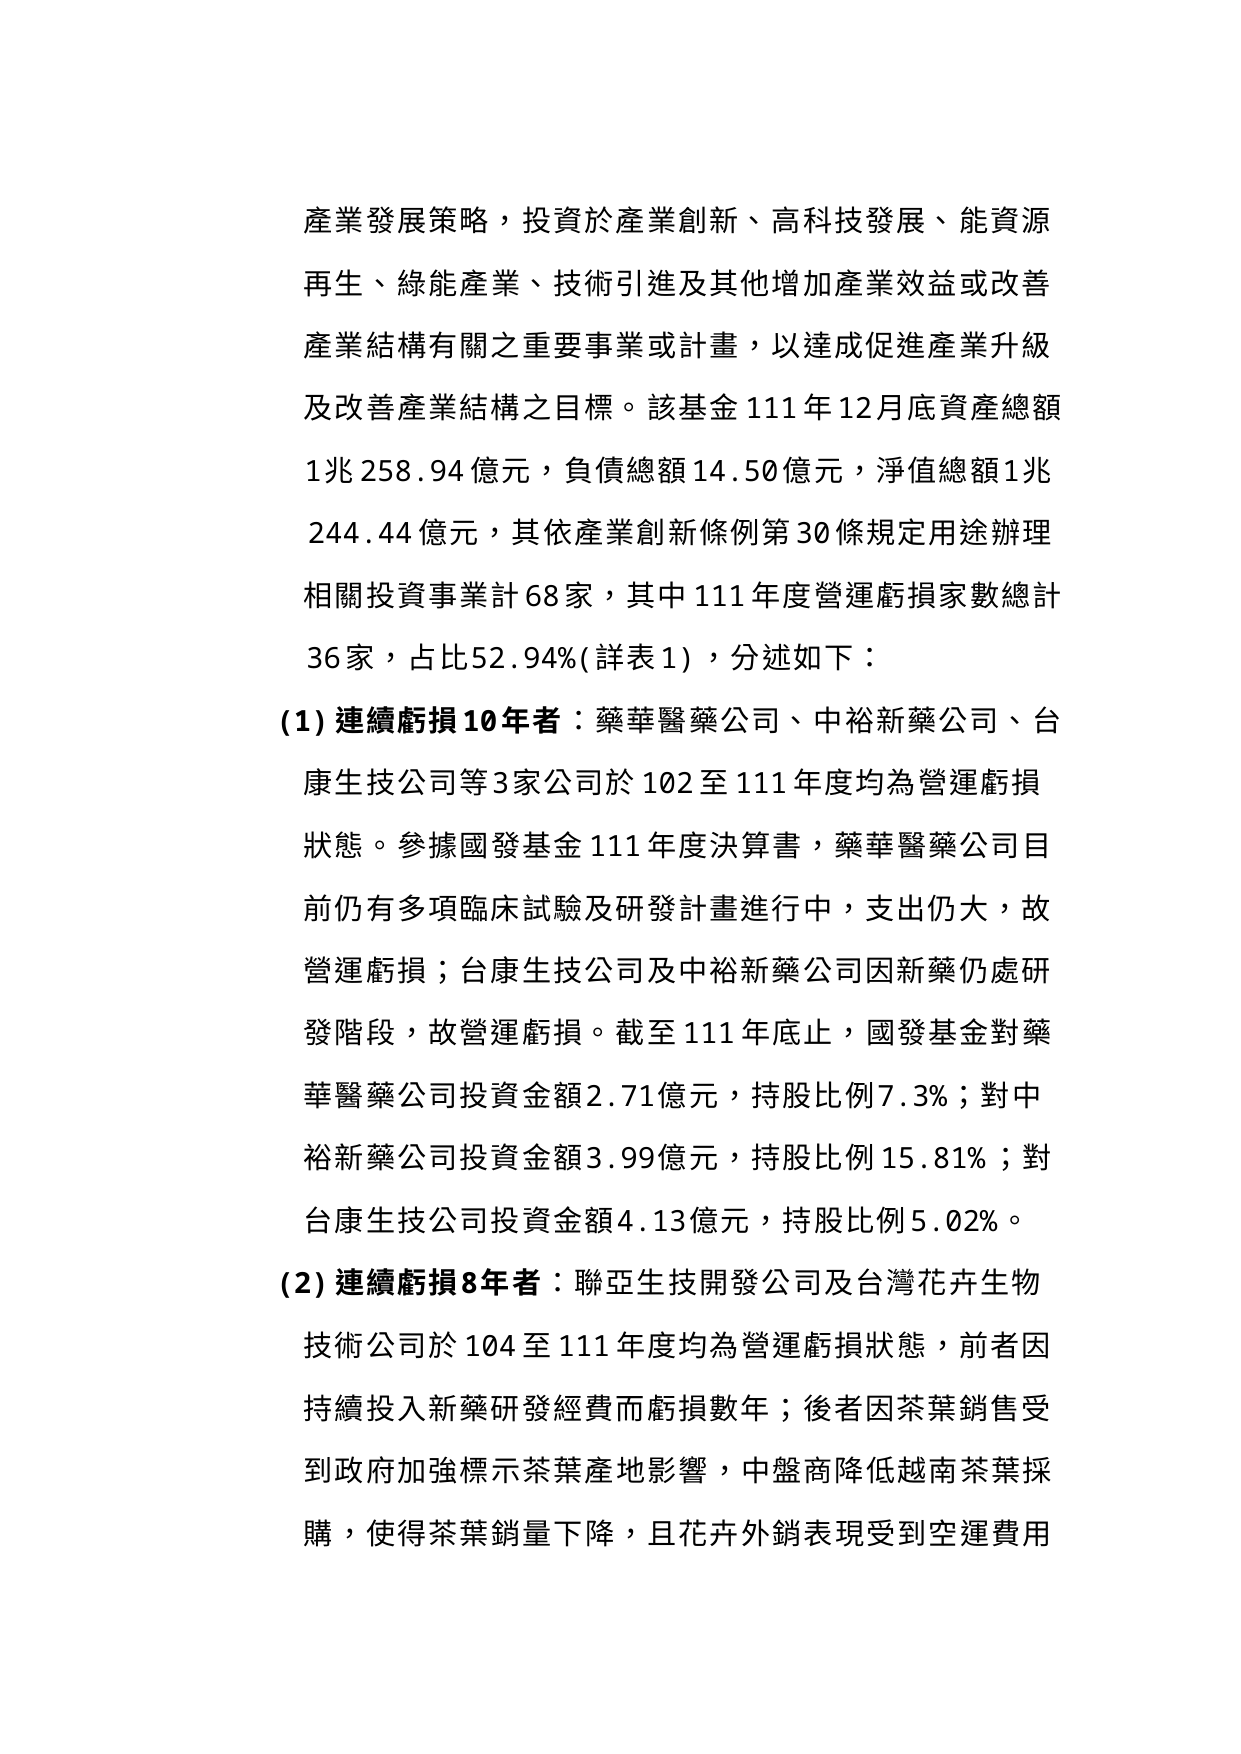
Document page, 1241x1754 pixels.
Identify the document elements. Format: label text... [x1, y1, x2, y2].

text (2)連續虧損8年者：聯亞生技開發公司及台灣花卉生物技術公司於104至111年度均為營運虧損狀態，前者因持續投入新藥研發經費而虧損數年；後者因茶葉銷售受到政府加強標示茶葉產地影響，中盤商降低越南茶葉採購，使得茶葉銷量下降，且花卉外銷表現受到空運費用上升而下滑，致公司整體營業績效未如預期。截至111年底止，國發基金對聯亞生技開發公司投資金額7億元，持股比例19.98%；對台灣花卉生物技術公司投資金額1億元，持股比例6.57%。 [266, 1240, 1063, 1552]
text 產業發展策略，投資於產業創新、高科技發展、能資源再生、綠能產業、技術引進及其他增加產業效益或改善產業結構有關之重要事業或計畫，以達成促進產業升級及改善產業結構之目標。該基金111年12月底資產總額1兆258.94億元，負債總額14.50億元，淨值總額1兆244.44億元，其依產業創新條例第30條規定用途辦理相關投資事業計68家，其中111年度營運虧損家數總計36家，占比52.94%(詳表1)，分述如下： [295, 177, 1063, 677]
text (1)連續虧損10年者：藥華醫藥公司、中裕新藥公司、台康生技公司等3家公司於102至111年度均為營運虧損狀態。參據國發基金111年度決算書，藥華醫藥公司目前仍有多項臨床試驗及研發計畫進行中，支出仍大，故營運虧損；台康生技公司及中裕新藥公司因新藥仍處研發階段，故營運虧損。截至111年底止，國發基金對藥華醫藥公司投資金額2.71億元，持股比例7.3%；對中裕新藥公司投資金額3.99億元，持股比例15.81%；對台康生技公司投資金額4.13億元，持股比例5.02%。 [266, 677, 1063, 1240]
